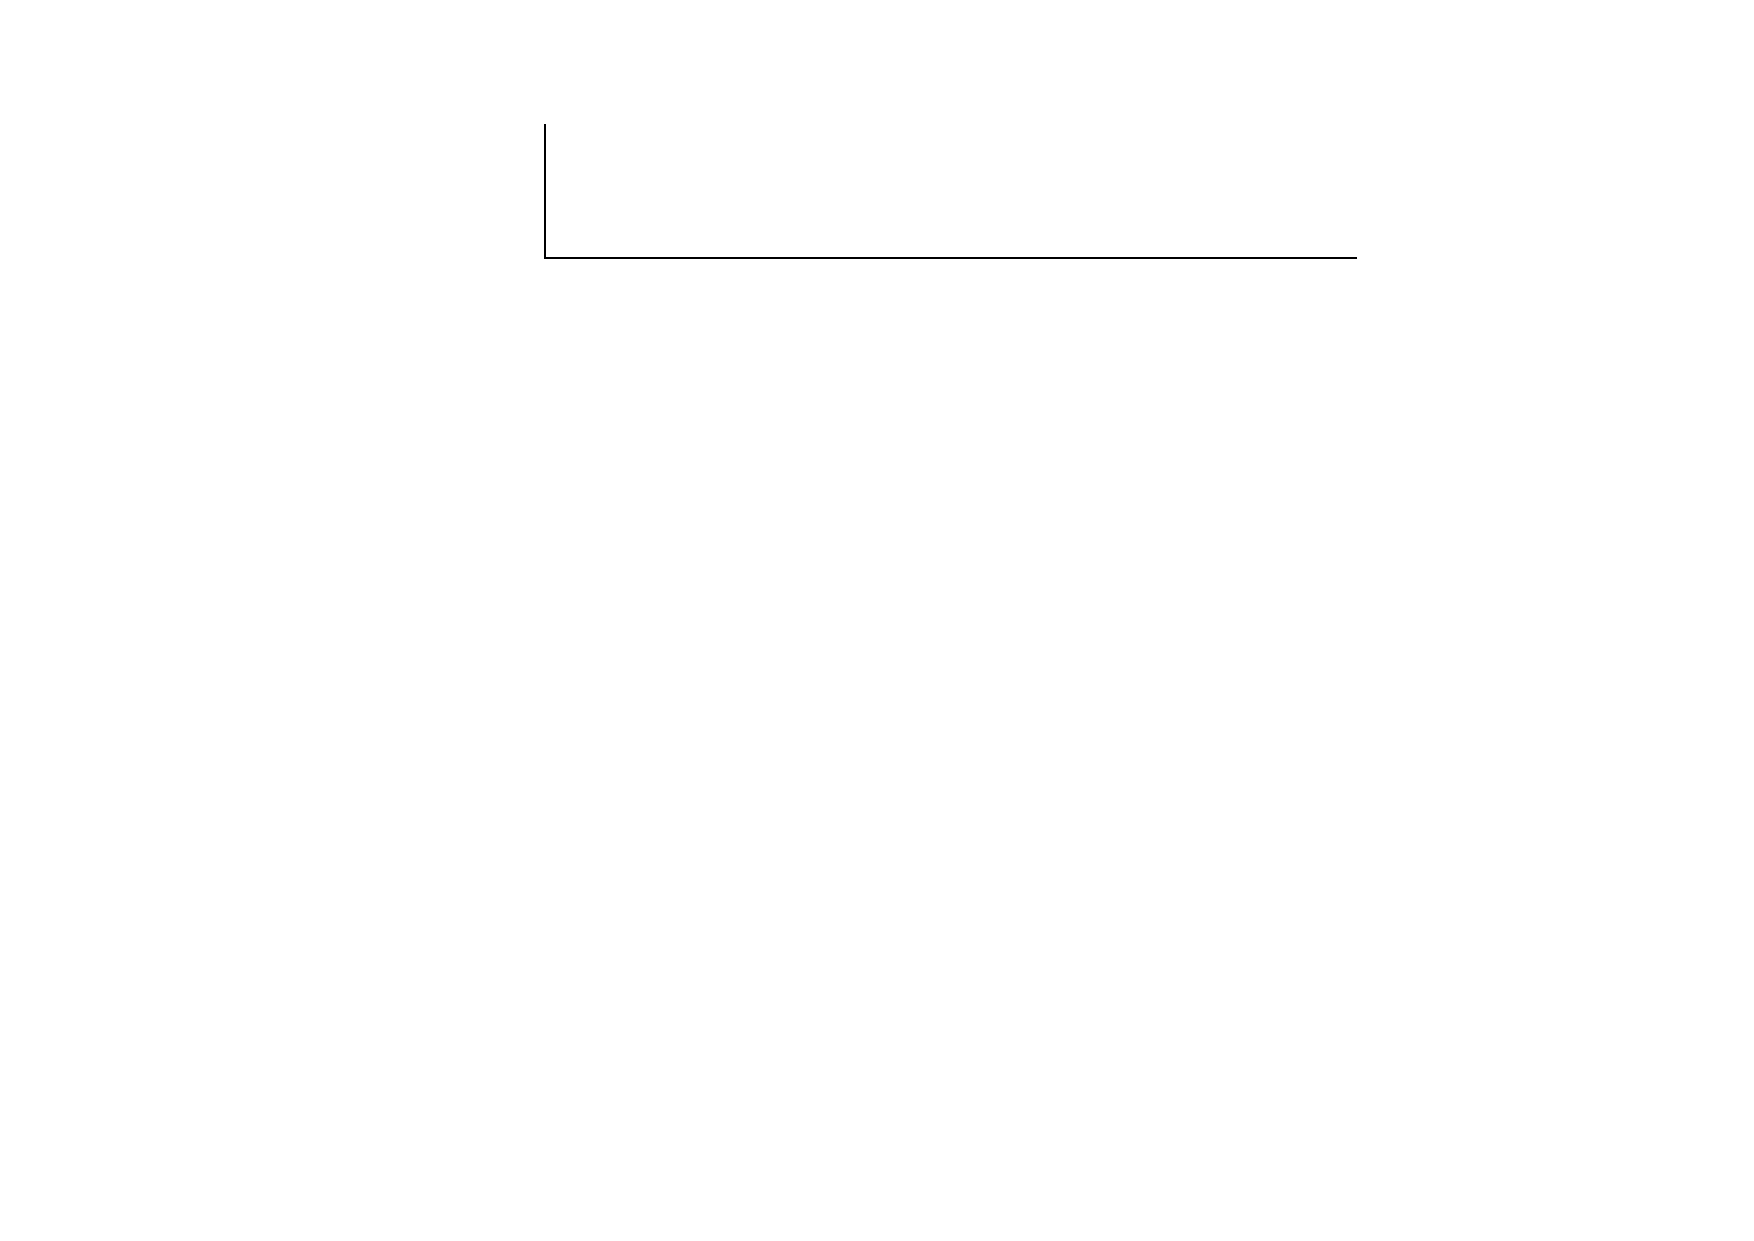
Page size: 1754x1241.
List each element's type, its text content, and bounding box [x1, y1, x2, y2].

table_cell [1358, 259, 1600, 264]
table_cell [117, 259, 543, 264]
table_header Competencias: CL, CMCT, CD, AA, CSC, SIEE, CEC [1358, 118, 1600, 259]
table_cell [543, 259, 1358, 264]
table_cell Estándares de aprendizaje evaluables relacionados 38, 39, 40 [117, 118, 543, 259]
table_cell Contenidos 1. Uso y valoración de las tecnologías de la información y la comunicación por su contribución para el desarrollo práctico, la mejora y ampliación de los contenidos de la materia. 2. Uso de las tecnologías de la información y comunicación para la recopilación de información diversa y desarrollo de los contenidos de la materia. Análisis y valoración de la información. [543, 118, 1358, 259]
